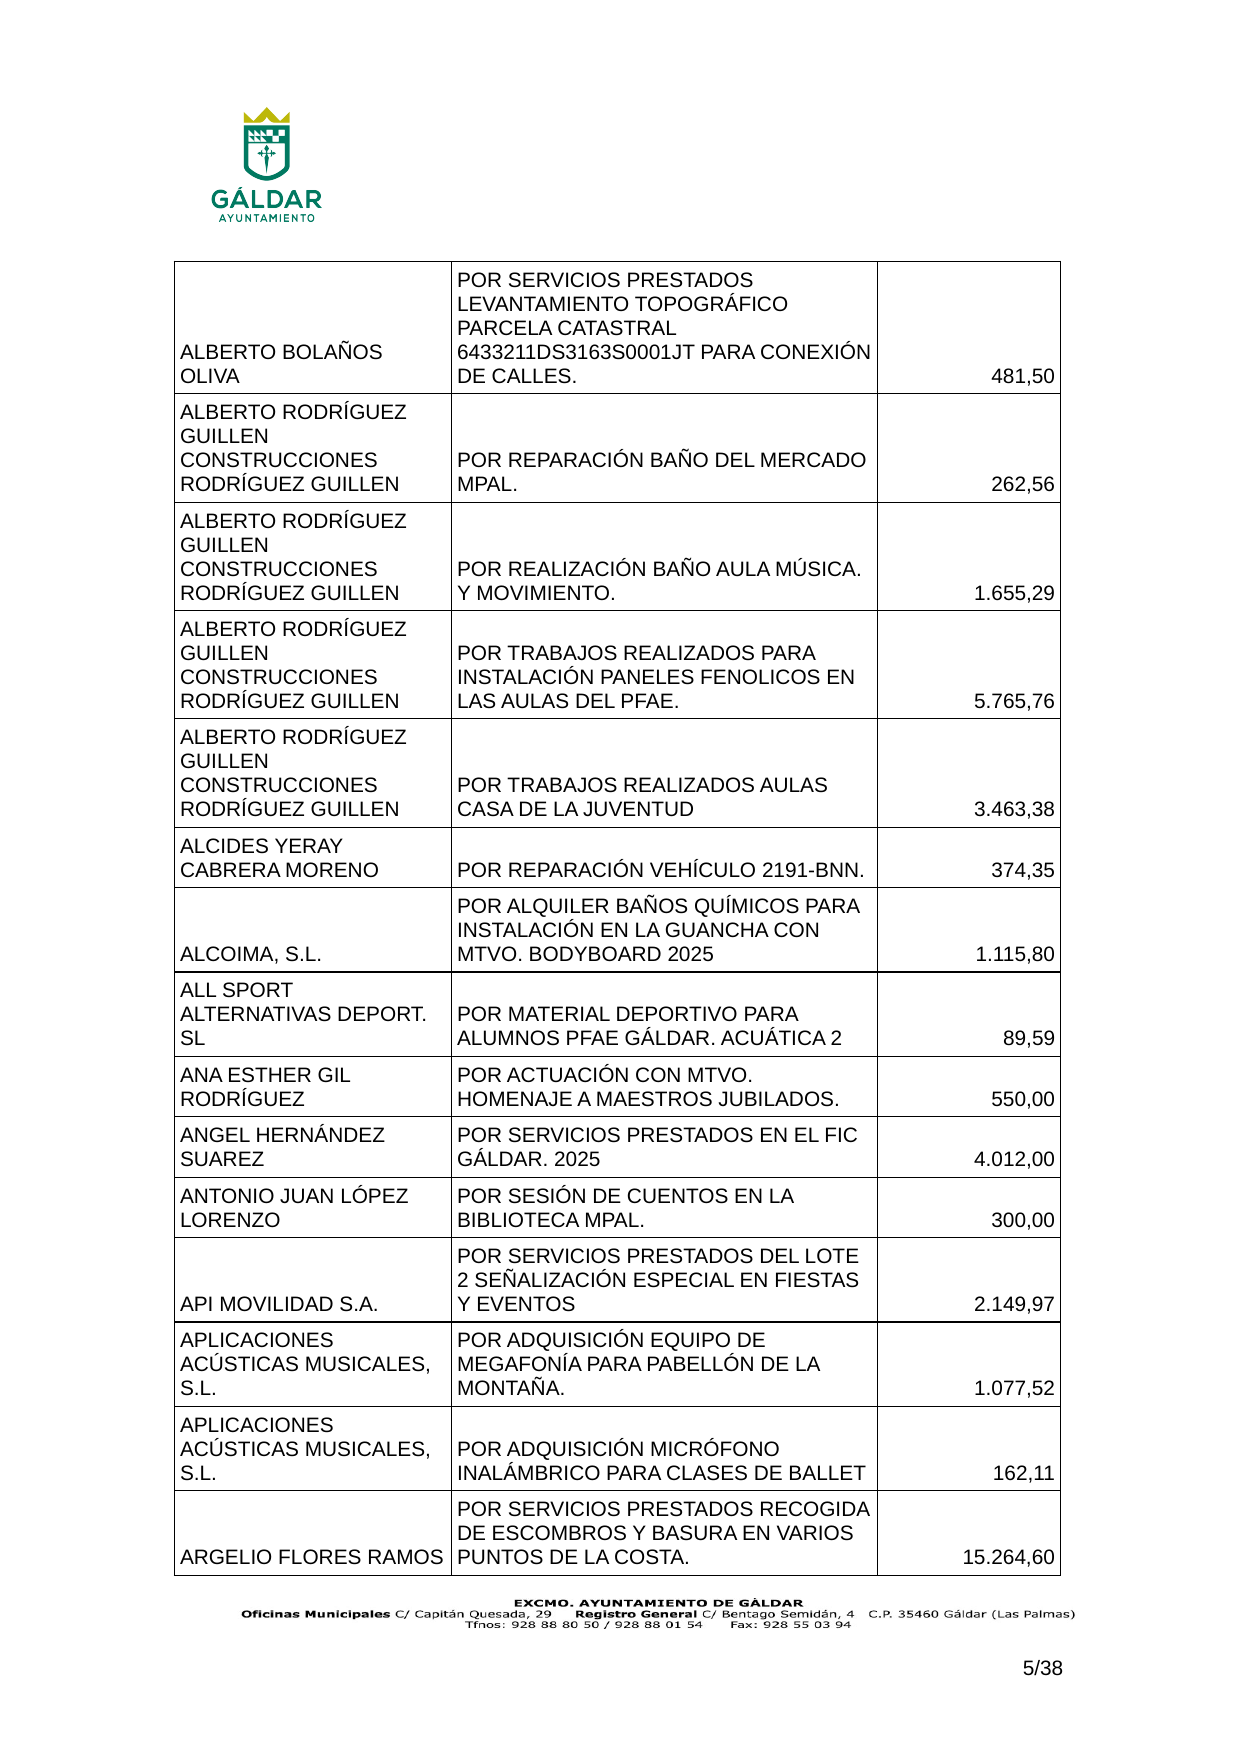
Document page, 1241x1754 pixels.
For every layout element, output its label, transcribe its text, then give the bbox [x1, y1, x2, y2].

table_cell 5.765,76 [878, 611, 1060, 718]
table_cell 1.115,80 [878, 888, 1060, 971]
table_cell 2.149,97 [878, 1238, 1060, 1321]
table_cell 3.463,38 [878, 719, 1060, 827]
table_cell ALBERTO RODRÍGUEZ GUILLEN CONSTRUCCIONES RODRÍGUEZ GUILLEN [175, 503, 451, 610]
table_cell POR ACTUACIÓN CON MTVO. HOMENAJE A MAESTROS JUBILADOS. [452, 1057, 877, 1116]
table_cell POR SERVICIOS PRESTADOS RECOGIDA DE ESCOMBROS Y BASURA EN VARIOS PUNTOS DE LA COSTA. [452, 1491, 877, 1574]
table_cell API MOVILIDAD S.A. [175, 1238, 451, 1321]
table_cell ALBERTO RODRÍGUEZ GUILLEN CONSTRUCCIONES RODRÍGUEZ GUILLEN [175, 394, 451, 502]
table_cell POR SERVICIOS PRESTADOS EN EL FIC GÁLDAR. 2025 [452, 1117, 877, 1177]
table_cell APLICACIONES ACÚSTICAS MUSICALES, S.L. [175, 1407, 451, 1490]
table_cell 162,11 [878, 1407, 1060, 1490]
table_cell 262,56 [878, 394, 1060, 502]
table_cell ALCIDES YERAY CABRERA MORENO [175, 828, 451, 887]
table_cell ALCOIMA, S.L. [175, 888, 451, 971]
table_cell POR MATERIAL DEPORTIVO PARA ALUMNOS PFAE GÁLDAR. ACUÁTICA 2 [452, 973, 877, 1056]
table_cell 481,50 [878, 262, 1060, 393]
table_cell POR SERVICIOS PRESTADOS DEL LOTE 2 SEÑALIZACIÓN ESPECIAL EN FIESTAS Y EVENTOS [452, 1238, 877, 1321]
picture [253, 1598, 1074, 1629]
table_cell ARGELIO FLORES RAMOS [175, 1491, 451, 1574]
table_cell POR SESIÓN DE CUENTOS EN LA BIBLIOTECA MPAL. [452, 1178, 877, 1237]
table_cell POR ALQUILER BAÑOS QUÍMICOS PARA INSTALACIÓN EN LA GUANCHA CON MTVO. BODYBOARD 2025 [452, 888, 877, 971]
table_cell ALL SPORT ALTERNATIVAS DEPORT. SL [175, 973, 451, 1056]
table_cell ANA ESTHER GIL RODRÍGUEZ [175, 1057, 451, 1116]
table_cell APLICACIONES ACÚSTICAS MUSICALES, S.L. [175, 1323, 451, 1406]
table_cell 1.077,52 [878, 1323, 1060, 1406]
table_cell POR SERVICIOS PRESTADOS LEVANTAMIENTO TOPOGRÁFICO PARCELA CATASTRAL 6433211DS3163S0001JT PARA CONEXIÓN DE CALLES. [452, 262, 877, 393]
table_cell ANTONIO JUAN LÓPEZ LORENZO [175, 1178, 451, 1237]
table_cell 300,00 [878, 1178, 1060, 1237]
table_cell 15.264,60 [878, 1491, 1060, 1574]
table_cell ANGEL HERNÁNDEZ SUAREZ [175, 1117, 451, 1177]
table_cell POR REPARACIÓN BAÑO DEL MERCADO MPAL. [452, 394, 877, 502]
table_cell POR TRABAJOS REALIZADOS PARA INSTALACIÓN PANELES FENOLICOS EN LAS AULAS DEL PFAE. [452, 611, 877, 718]
table_cell POR REPARACIÓN VEHÍCULO 2191-BNN. [452, 828, 877, 887]
table_cell ALBERTO RODRÍGUEZ GUILLEN CONSTRUCCIONES RODRÍGUEZ GUILLEN [175, 611, 451, 718]
table_cell ALBERTO BOLAÑOS OLIVA [175, 262, 451, 393]
table_cell ALBERTO RODRÍGUEZ GUILLEN CONSTRUCCIONES RODRÍGUEZ GUILLEN [175, 719, 451, 827]
table_cell 374,35 [878, 828, 1060, 887]
picture [190, 78, 342, 260]
table_cell 4.012,00 [878, 1117, 1060, 1177]
table_cell POR REALIZACIÓN BAÑO AULA MÚSICA. Y MOVIMIENTO. [452, 503, 877, 610]
table_cell 89,59 [878, 973, 1060, 1056]
table_cell POR ADQUISICIÓN EQUIPO DE MEGAFONÍA PARA PABELLÓN DE LA MONTAÑA. [452, 1323, 877, 1406]
table_cell POR TRABAJOS REALIZADOS AULAS CASA DE LA JUVENTUD [452, 719, 877, 827]
table_cell 1.655,29 [878, 503, 1060, 610]
table_cell 550,00 [878, 1057, 1060, 1116]
table_cell POR ADQUISICIÓN MICRÓFONO INALÁMBRICO PARA CLASES DE BALLET [452, 1407, 877, 1490]
